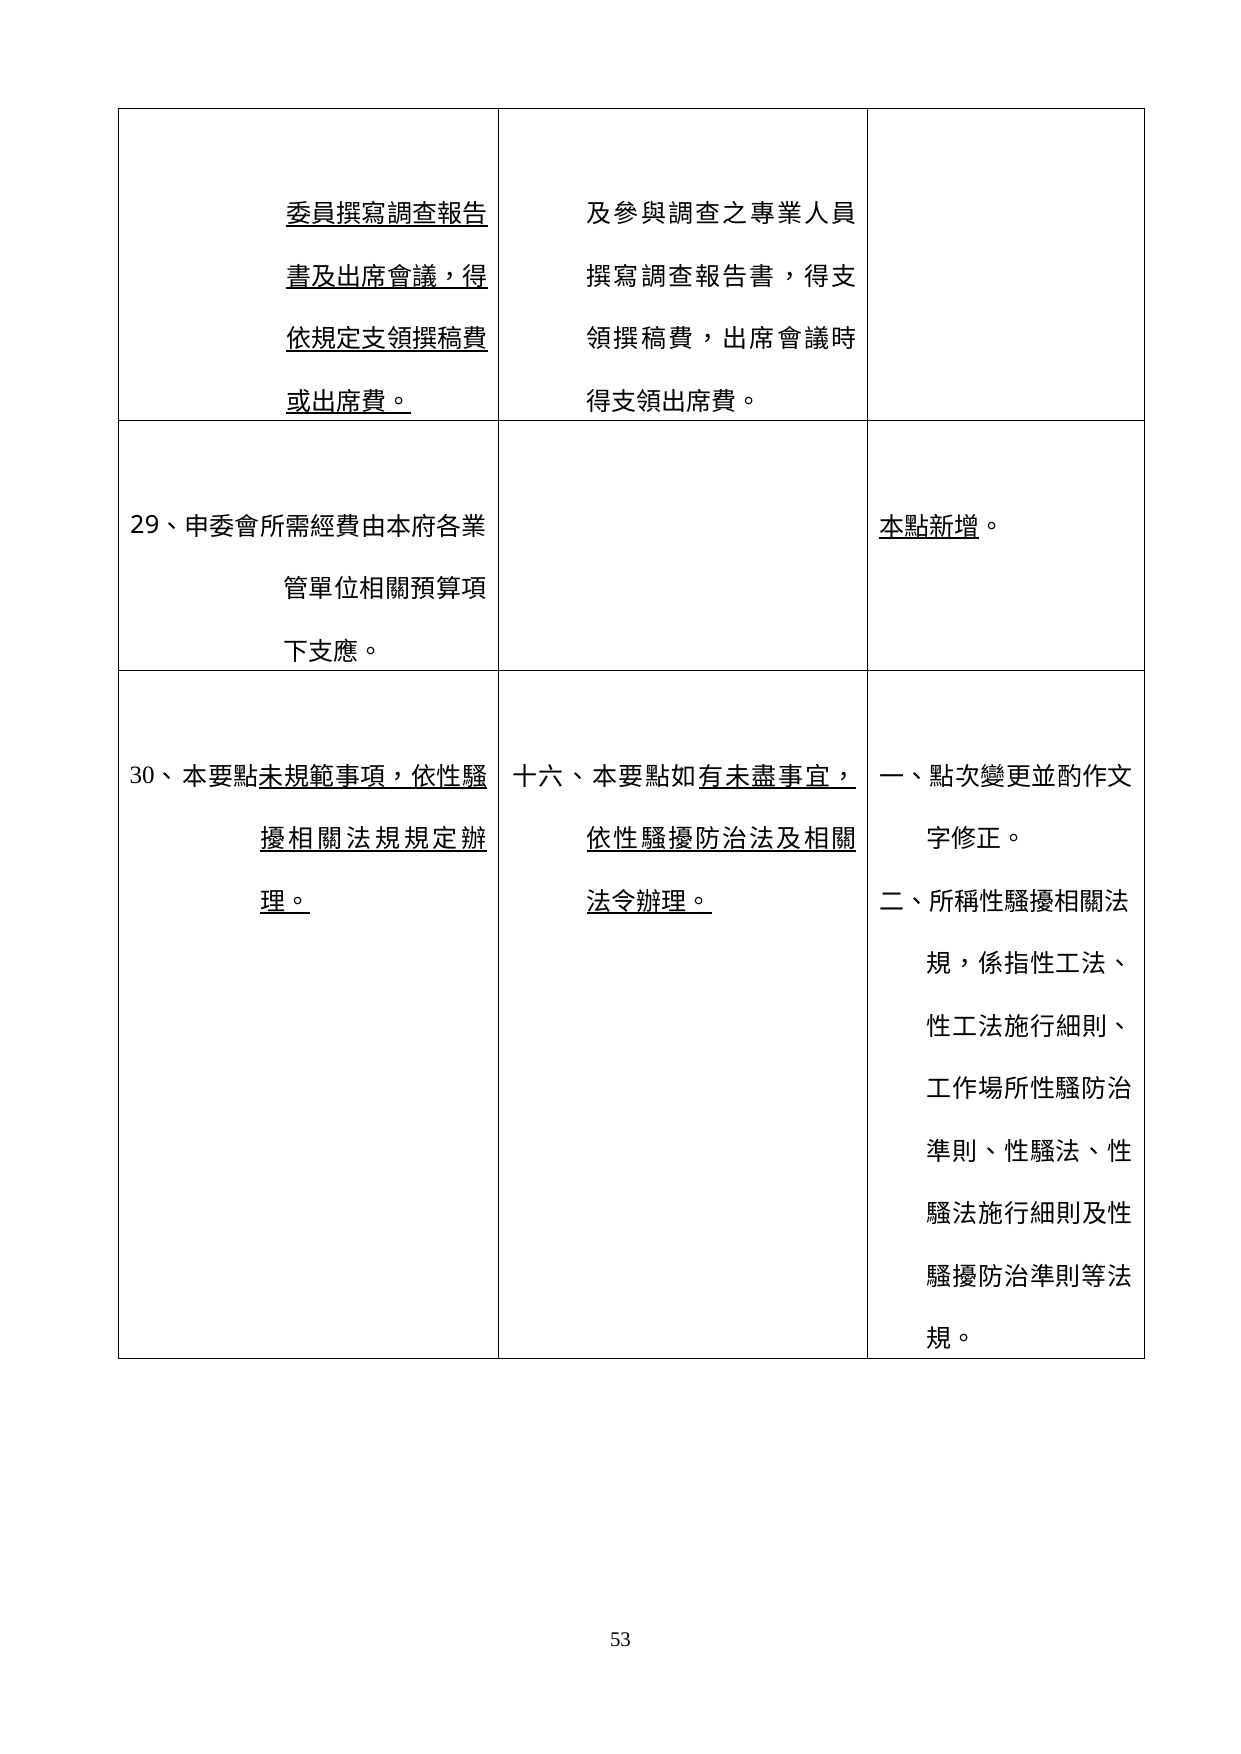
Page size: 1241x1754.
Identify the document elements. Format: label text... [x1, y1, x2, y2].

table_cell 申委會所需經費由本府各業管單位相關預算項下支應。 [119, 421, 498, 670]
table_cell [499, 421, 867, 670]
table_cell 本點新增。 [868, 421, 1144, 670]
table_cell 本要點未規範事項，依性騷擾相關法規規定辦理。 [119, 671, 498, 1358]
table_cell 委員撰寫調查報告書及出席會議，得依規定支領撰稿費或出席費。 [119, 109, 498, 420]
table_cell 十六、本要點如有未盡事宜，依性騷擾防治法及相關法令辦理。 [499, 671, 867, 1358]
table_cell 及參與調查之專業人員撰寫調查報告書，得支領撰稿費，出席會議時得支領出席費。 [499, 109, 867, 420]
table_cell 一、點次變更並酌作文字修正。 二、所稱性騷擾相關法 規，係指性工法、性工法施行細則、工作場所性騷防治準則、性騷法、性騷法施行細則及性騷擾防治準則等法規。 [868, 671, 1144, 1358]
table_cell [868, 109, 1144, 420]
